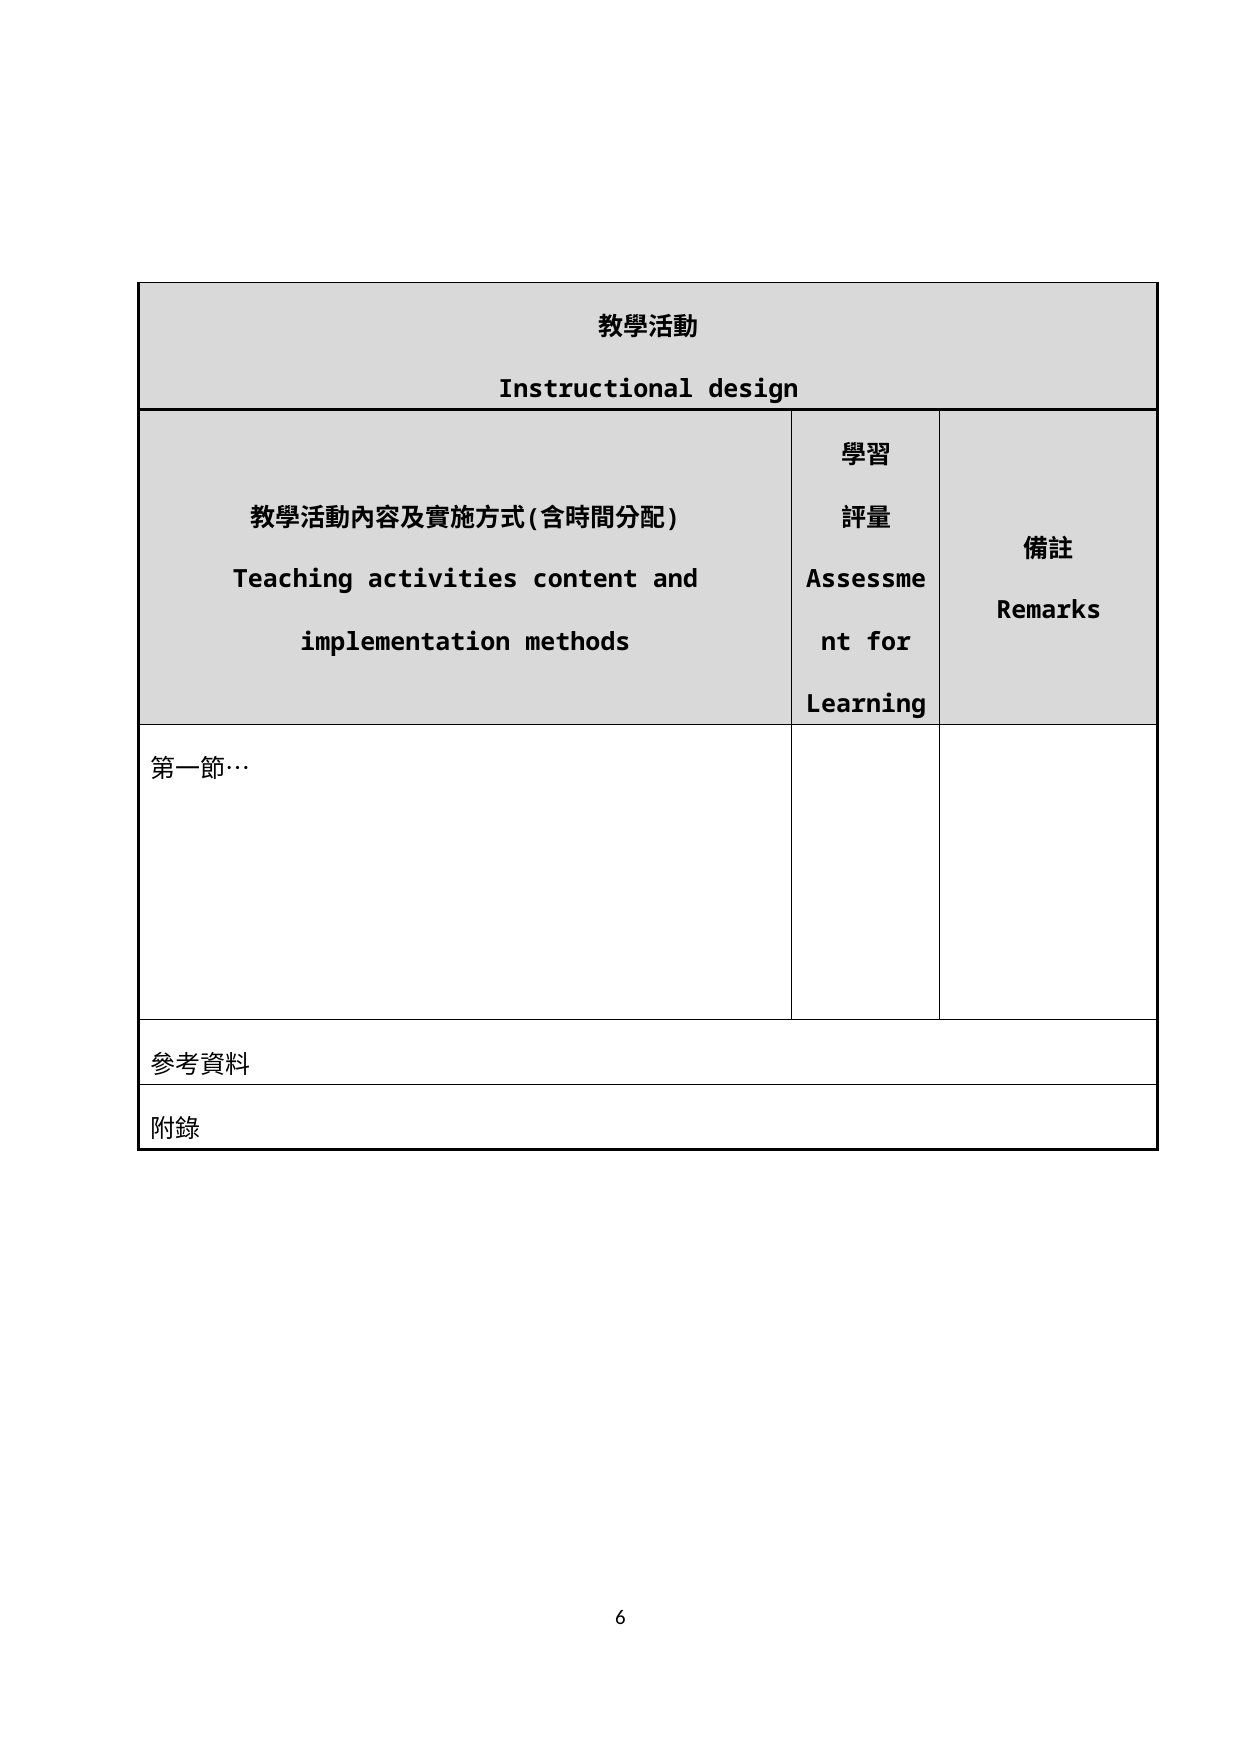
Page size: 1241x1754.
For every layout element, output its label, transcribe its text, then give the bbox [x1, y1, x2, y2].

table_cell [940, 725, 1156, 1019]
table_cell 附錄 [140, 1085, 1156, 1148]
table_cell 教學活動內容及實施方式(含時間分配) Teaching activities content and implementation methods [140, 411, 791, 724]
table_header 教學活動 Instructional design [140, 283, 1156, 408]
table_cell 學習 評量 Assessment for Learning [792, 411, 939, 724]
table_cell 參考資料 [140, 1020, 1156, 1084]
table_cell 備註 Remarks [940, 411, 1156, 724]
table_cell [792, 725, 939, 1019]
table_cell 第一節… [140, 725, 791, 1019]
